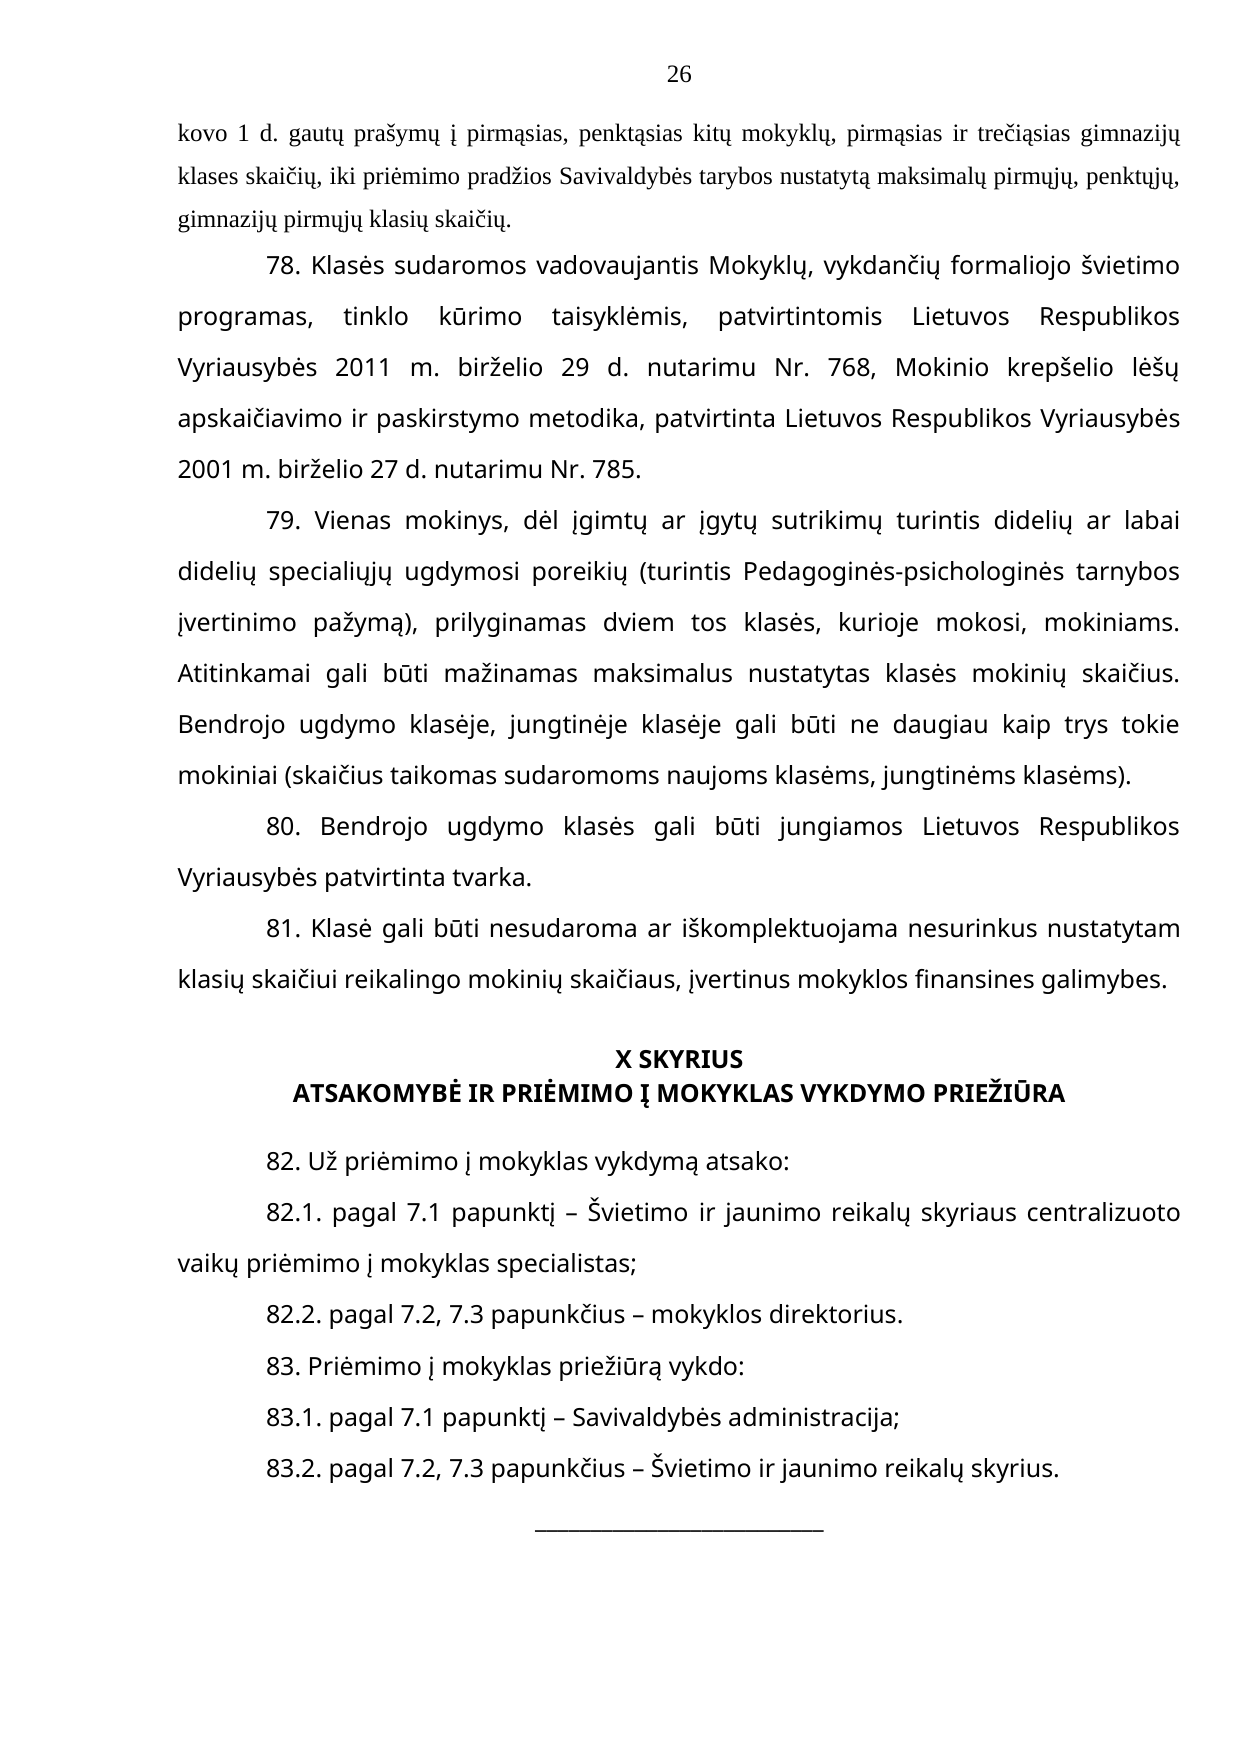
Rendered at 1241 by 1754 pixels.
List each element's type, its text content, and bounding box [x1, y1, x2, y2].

text ATSAKOMYBĖ IR PRIĖMIMO Į MOKYKLAS VYKDYMO PRIEŽIŪRA [177, 1076, 1181, 1110]
text 82.1. pagal 7.1 papunktį – Švietimo ir jaunimo reikalų skyriaus centralizuoto vaikų priėmimo į mokyklas specialistas; [177, 1195, 1181, 1280]
text 83.1. pagal 7.1 papunktį – Savivaldybės administracija; [177, 1399, 1181, 1433]
text 79. Vienas mokinys, dėl įgimtų ar įgytų sutrikimų turintis didelių ar labai didelių specialiųjų ugdymosi poreikių (turintis Pedagoginės-psichologinės tarnybos įvertinimo pažymą), prilyginamas dviem tos klasės, kurioje mokosi, mokiniams. Atitinkamai gali būti mažinamas maksimalus nustatytas klasės mokinių skaičius. Bendrojo ugdymo klasėje, jungtinėje klasėje gali būti ne daugiau kaip trys tokie mokiniai (skaičius taikomas sudaromoms naujoms klasėms, jungtinėms klasėms). [177, 503, 1181, 792]
text 83. Priėmimo į mokyklas priežiūrą vykdo: [177, 1348, 1181, 1382]
text 82.2. pagal 7.2, 7.3 papunkčius – mokyklos direktorius. [177, 1297, 1181, 1331]
text 78. Klasės sudaromos vadovaujantis Mokyklų, vykdančių formaliojo švietimo programas, tinklo kūrimo taisyklėmis, patvirtintomis Lietuvos Respublikos Vyriausybės 2011 m. birželio 29 d. nutarimu Nr. 768, Mokinio krepšelio lėšų apskaičiavimo ir paskirstymo metodika, patvirtinta Lietuvos Respublikos Vyriausybės 2001 m. birželio 27 d. nutarimu Nr. 785. [177, 247, 1181, 486]
text 83.2. pagal 7.2, 7.3 papunkčius – Švietimo ir jaunimo reikalų skyrius. [177, 1450, 1181, 1484]
text 82. Už priėmimo į mokyklas vykdymą atsako: [177, 1144, 1181, 1178]
text __________________________ [177, 1501, 1181, 1535]
text X SKYRIUS [177, 1042, 1181, 1076]
text 81. Klasė gali būti nesudaroma ar iškomplektuojama nesurinkus nustatytam klasių skaičiui reikalingo mokinių skaičiaus, įvertinus mokyklos finansines galimybes. [177, 911, 1181, 996]
text kovo 1 d. gautų prašymų į pirmąsias, penktąsias kitų mokyklų, pirmąsias ir trečiąsias gimnazijų klases skaičių, iki priėmimo pradžios Savivaldybės tarybos nustatytą maksimalų pirmųjų, penktųjų, gimnazijų pirmųjų klasių skaičių. [177, 118, 1181, 233]
text 80. Bendrojo ugdymo klasės gali būti jungiamos Lietuvos Respublikos Vyriausybės patvirtinta tvarka. [177, 809, 1181, 894]
